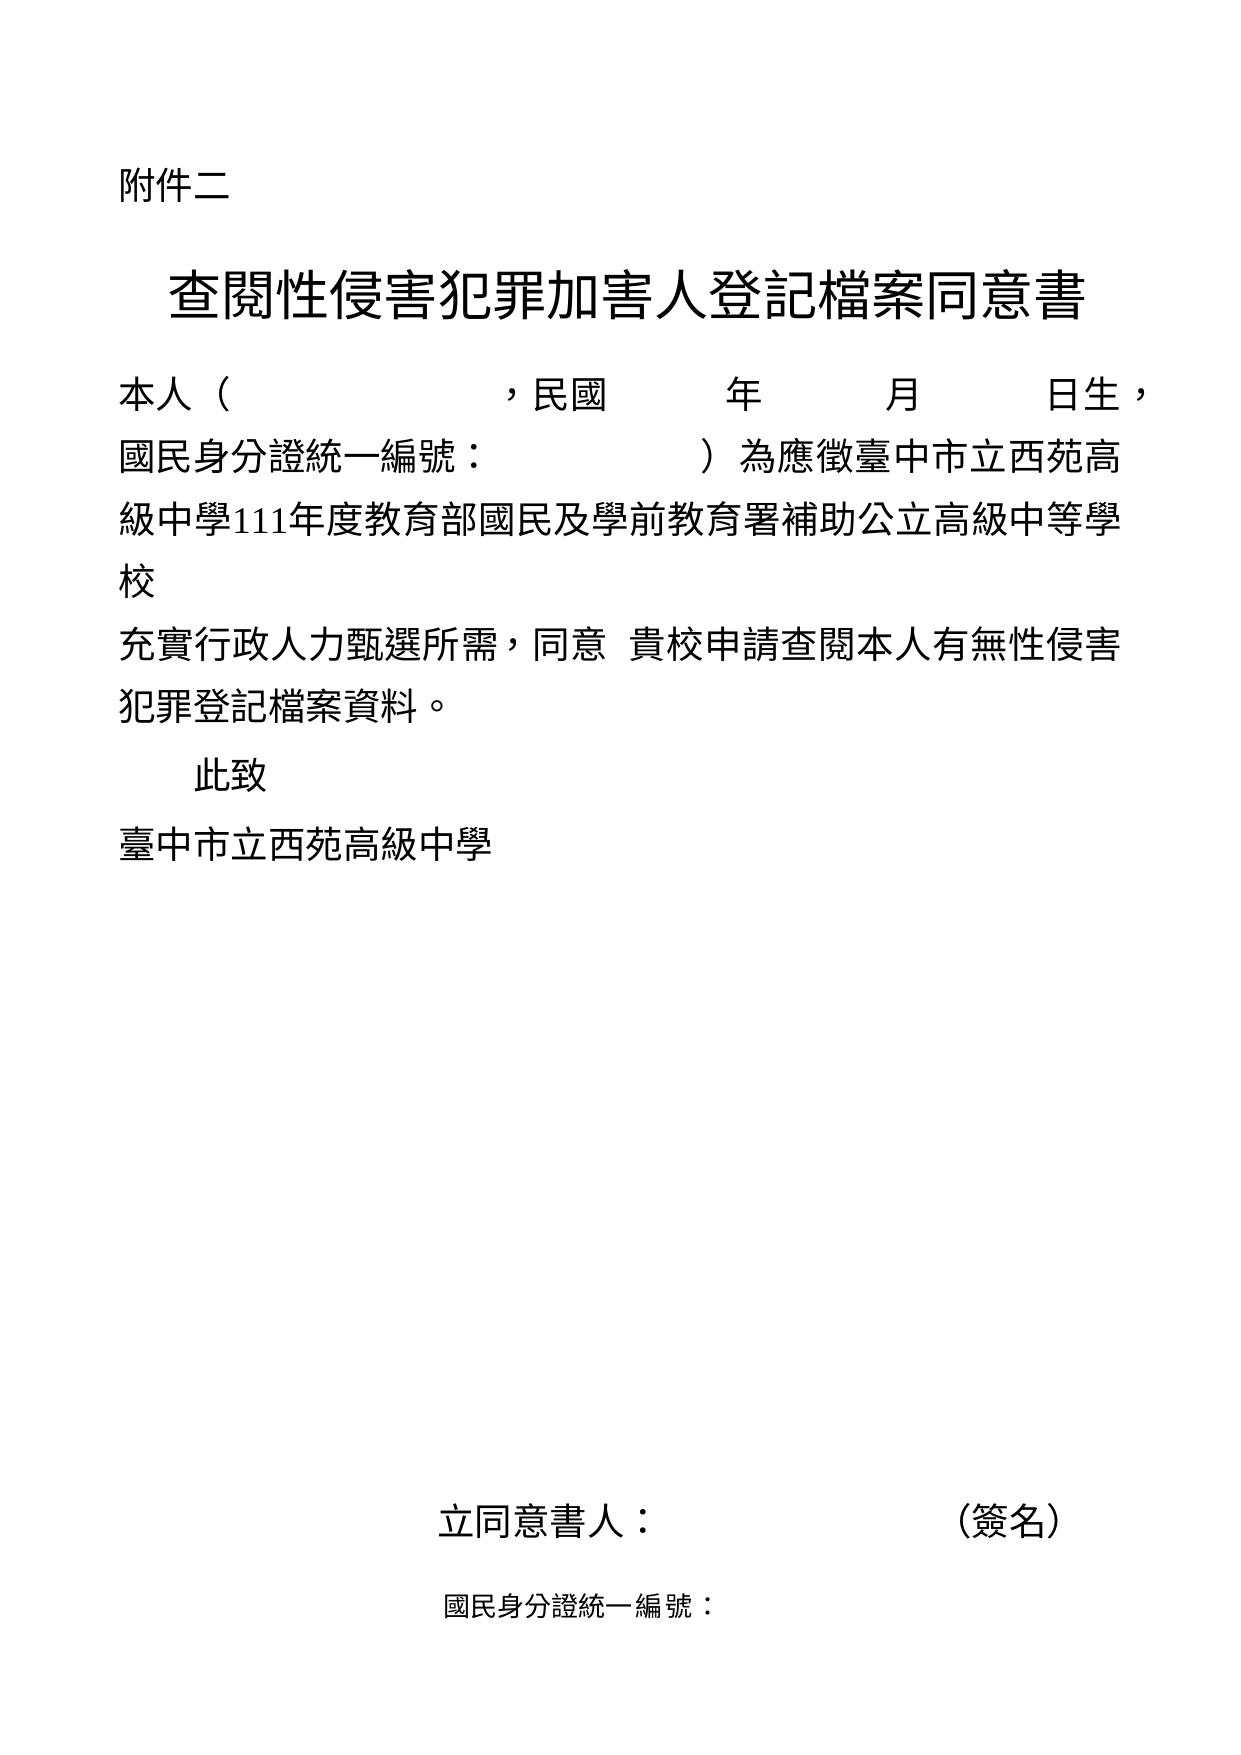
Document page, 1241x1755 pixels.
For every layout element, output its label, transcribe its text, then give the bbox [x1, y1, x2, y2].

text 此致 [193, 731, 1143, 800]
text 國民身分證統一編號： [443, 1584, 748, 1624]
text 臺中市立西苑高級中學 [118, 800, 1143, 869]
text 充實行政人力甄選所需，同意 貴校申請查閱本人有無性侵害犯罪登記檔案資料。 [118, 606, 1123, 731]
text 附件二 [118, 156, 1143, 210]
text 立同意書人： （簽名） [437, 1482, 1143, 1549]
text 查閱性侵害犯罪加害人登記檔案同意書 [167, 253, 1143, 331]
text 本人（ ，民國 年 月 日生，國民身分證統一編號： ）為應徵臺中市立西苑高級中學111年度教育部國民及學前教育署補助公立高級中等學校 [118, 356, 1123, 606]
